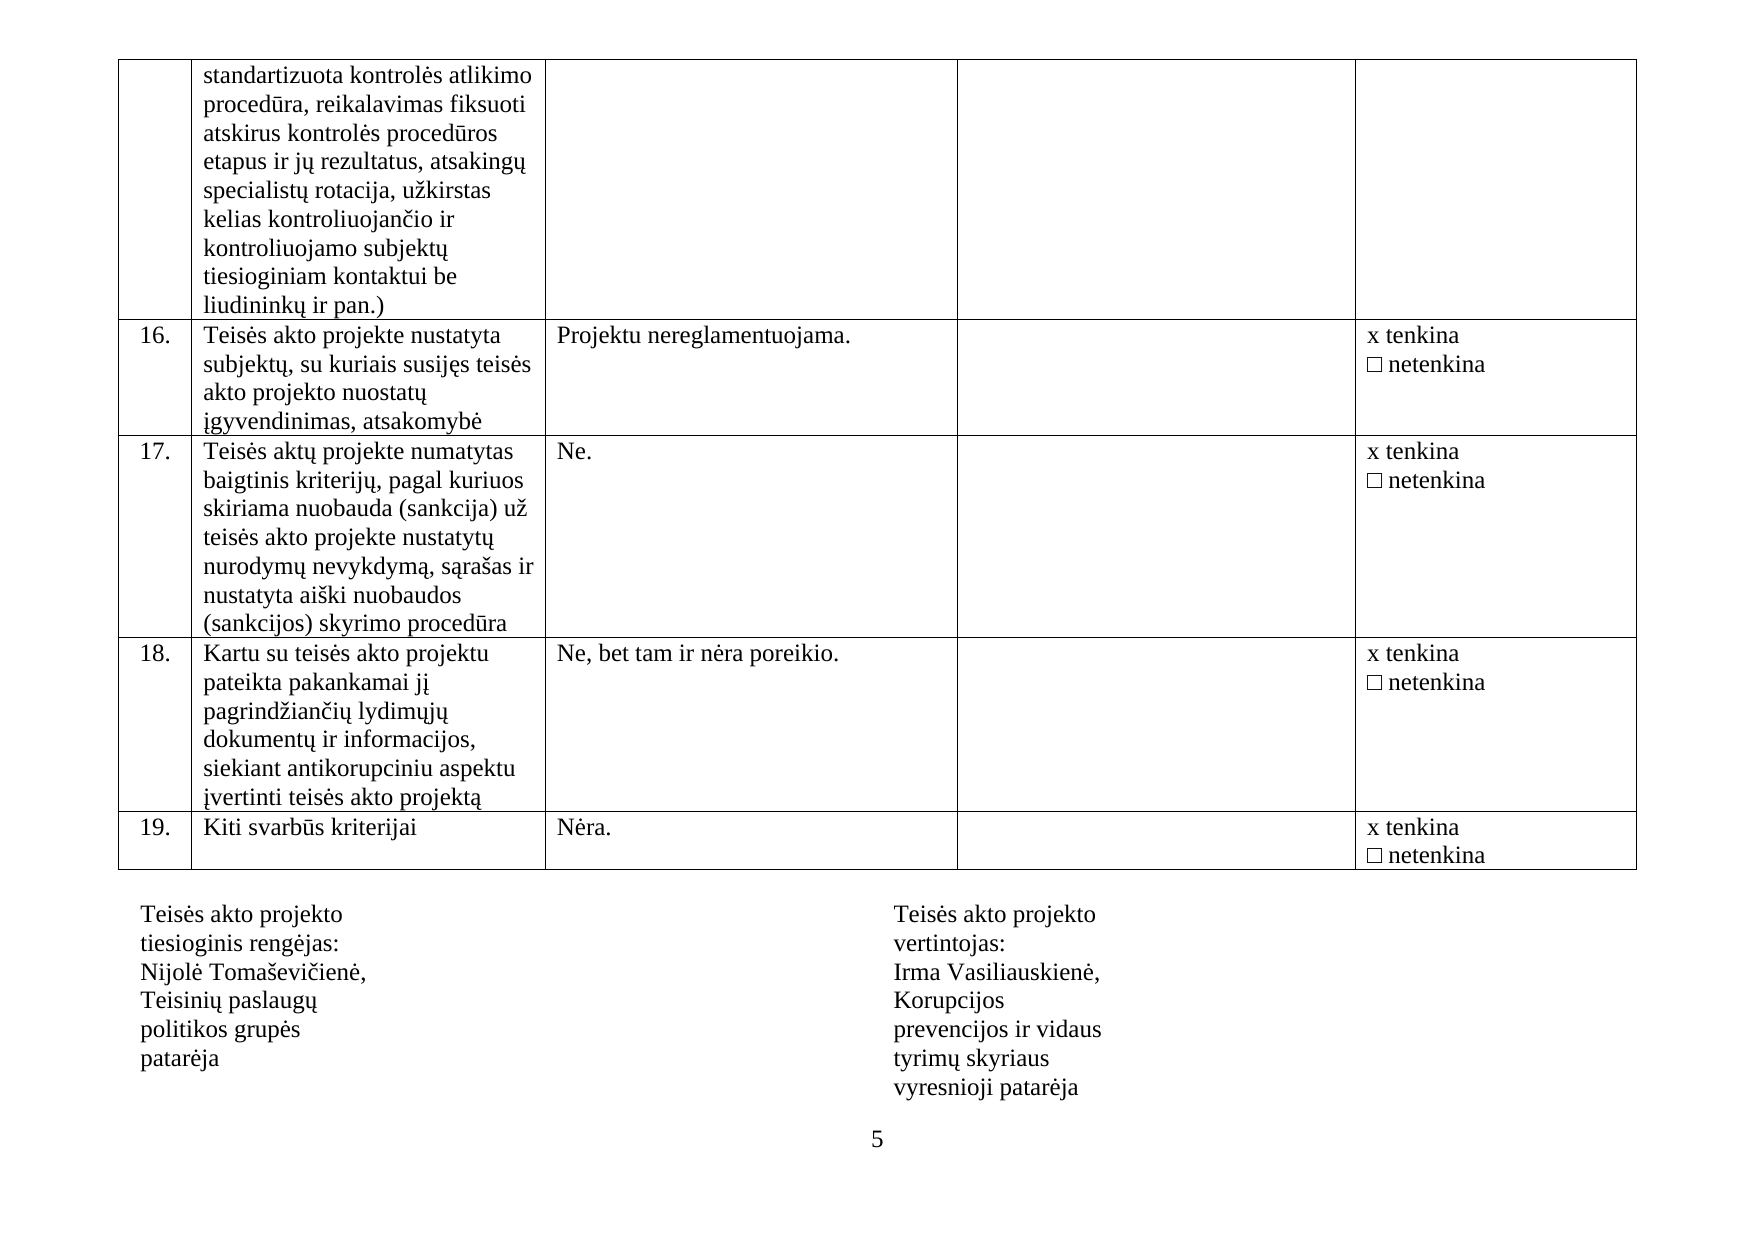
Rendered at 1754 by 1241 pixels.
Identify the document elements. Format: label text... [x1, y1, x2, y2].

table_cell Kiti svarbūs kriterijai [192, 812, 545, 869]
table_cell standartizuota kontrolės atlikimo procedūra, reikalavimas fiksuoti atskirus kontrolės procedūros etapus ir jų rezultatus, atsakingų specialistų rotacija, užkirstas kelias kontroliuojančio ir kontroliuojamo subjektų tiesioginiam kontaktui be liudininkų ir pan.) [192, 60, 545, 319]
table_cell Nėra. [546, 812, 957, 869]
table_cell Kartu su teisės akto projektu pateikta pakankamai jį pagrindžiančių lydimųjų dokumentų ir informacijos, siekiant antikorupciniu aspektu įvertinti teisės akto projektą [192, 638, 545, 811]
table_cell [1136, 957, 1727, 1100]
table_cell [1637, 637, 1727, 811]
table_cell Nijolė Tomaševičienė, Teisinių paslaugų politikos grupės patarėja [129, 957, 385, 1100]
table_cell Ne. [546, 436, 957, 637]
table_cell Teisės aktų projekte numatytas baigtinis kriterijų, pagal kuriuos skiriama nuobauda (sankcija) už teisės akto projekte nustatytų nurodymų nevykdymą, sąrašas ir nustatyta aiški nuobaudos (sankcijos) skyrimo procedūra [192, 436, 545, 637]
table_cell Teisės akto projekto tiesioginis rengėjas: [129, 870, 385, 957]
table_cell [1136, 869, 1727, 957]
table_cell [118, 870, 129, 957]
table_cell [385, 870, 882, 957]
table_cell x tenkina □ netenkina [1356, 436, 1636, 637]
table_cell x tenkina □ netenkina [1356, 812, 1636, 869]
table_cell Teisės akto projekte nustatyta subjektų, su kuriais susijęs teisės akto projekto nuostatų įgyvendinimas, atsakomybė [192, 320, 545, 435]
table_cell Ne, bet tam ir nėra poreikio. [546, 638, 957, 811]
table_cell [958, 320, 1355, 435]
table_cell [958, 638, 1355, 811]
table_cell [958, 60, 1355, 319]
table_cell 17. [119, 436, 191, 637]
table_cell Irma Vasiliauskienė, Korupcijos prevencijos ir vidaus tyrimų skyriaus vyresnioji patarėja [882, 957, 1136, 1100]
table_cell Teisės akto projekto vertintojas: [882, 870, 1136, 957]
table_cell x tenkina □ netenkina [1356, 320, 1636, 435]
table_cell [118, 957, 129, 1100]
table_cell 18. [119, 638, 191, 811]
table_cell [958, 436, 1355, 637]
table_cell [546, 60, 957, 319]
table_cell 16. [119, 320, 191, 435]
table_cell x tenkina □ netenkina [1356, 638, 1636, 811]
table_cell 19. [119, 812, 191, 869]
table_cell [1637, 435, 1727, 637]
table_cell [958, 812, 1355, 869]
table_cell Projektu nereglamentuojama. [546, 320, 957, 435]
table_cell [1637, 59, 1727, 319]
table_cell [1356, 60, 1636, 319]
table_cell [119, 60, 191, 319]
table_cell [1637, 811, 1727, 869]
table_cell [1637, 319, 1727, 435]
table_cell [385, 957, 882, 1100]
